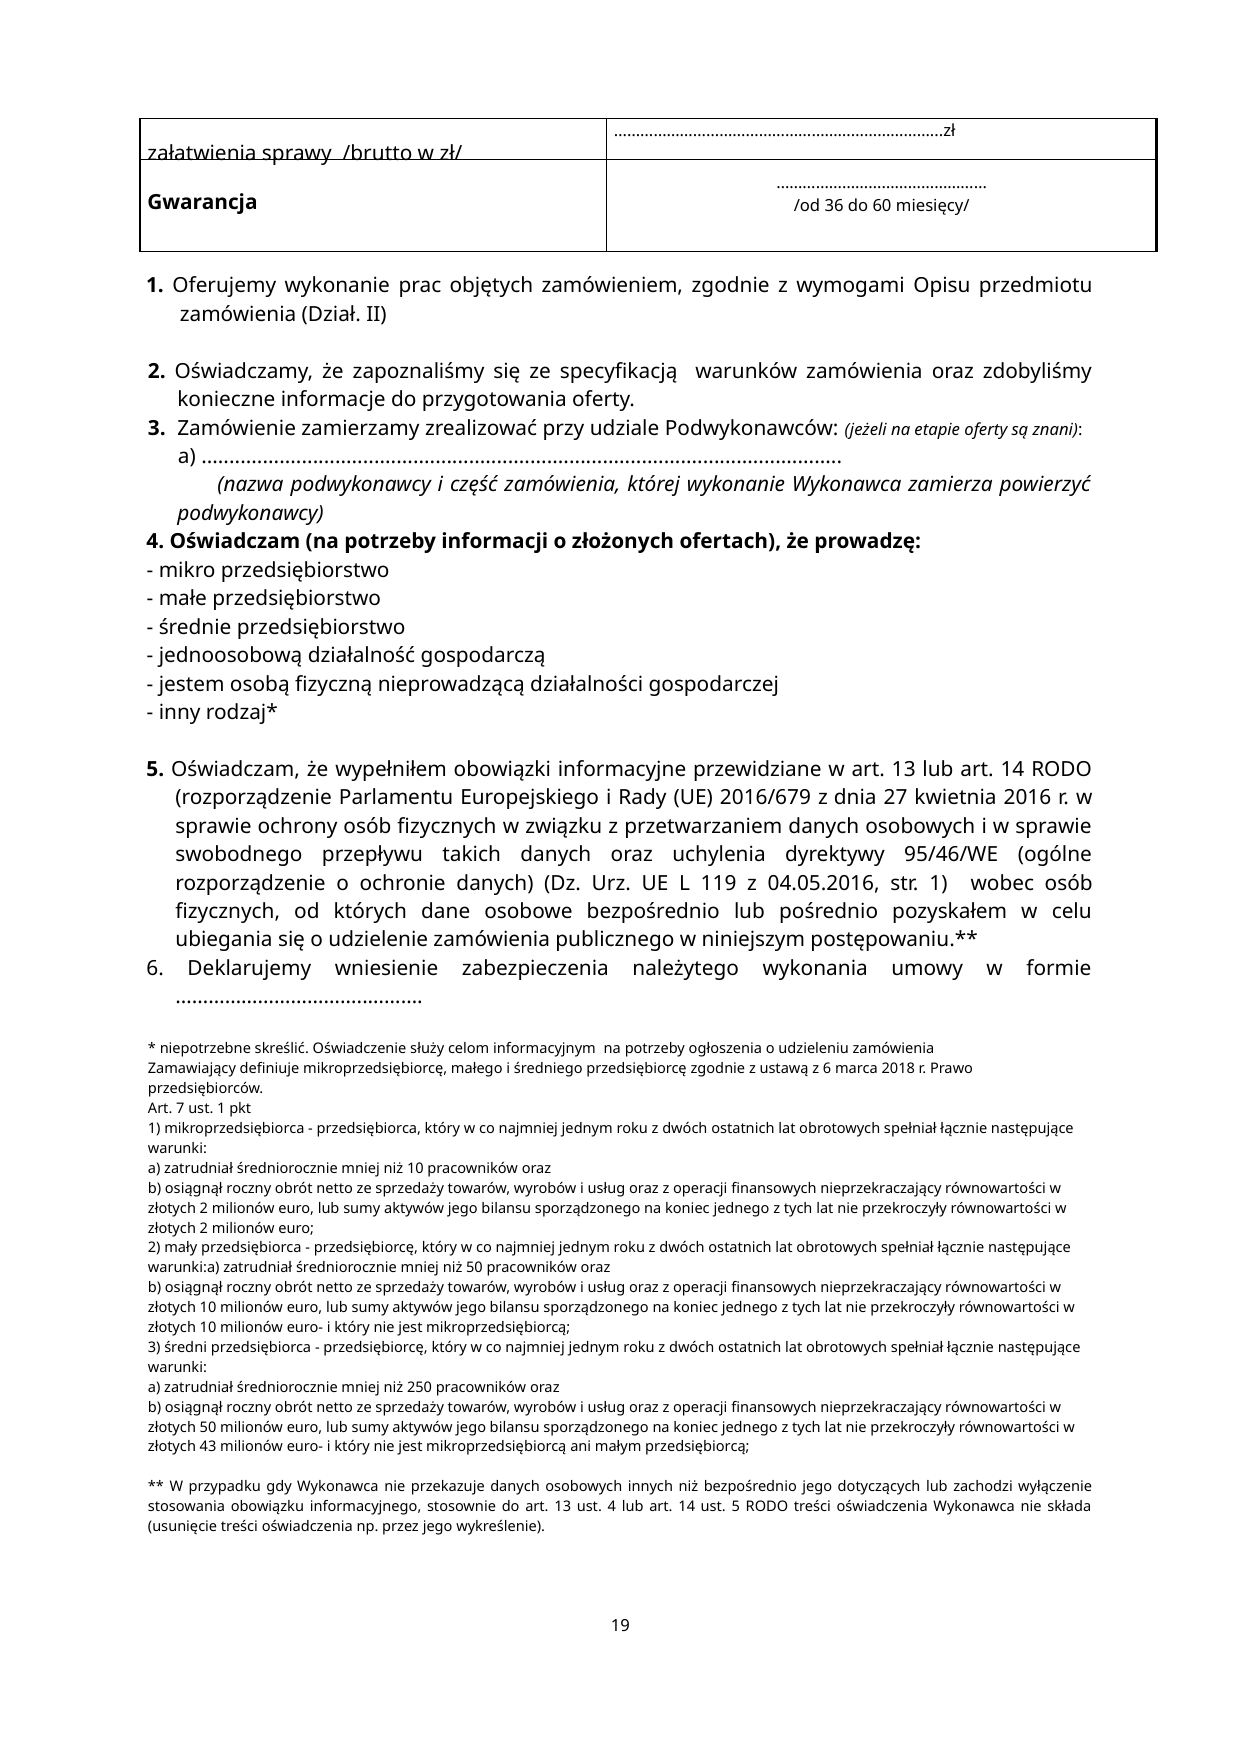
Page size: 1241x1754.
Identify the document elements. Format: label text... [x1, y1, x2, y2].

text - jednoosobową działalność gospodarczą [146, 640, 1093, 669]
text 2. Oświadczamy, że zapoznaliśmy się ze specyfikacją warunków zamówienia oraz zdobyliśmy konieczne informacje do przygotowania oferty. [148, 356, 1093, 413]
text 6. Deklarujemy wniesienie zabezpieczenia należytego wykonania umowy w formie ……………………………..………. [146, 953, 1093, 1010]
text 3. Zamówienie zamierzamy zrealizować przy udziale Podwykonawców: (jeżeli na etapie oferty są znani): [148, 413, 1093, 441]
text - inny rodzaj* [146, 697, 1093, 726]
text a) ................................................................................................................... [178, 441, 1093, 469]
text b) osiągnął roczny obrót netto ze sprzedaży towarów, wyrobów i usług oraz z operacji finansowych nieprzekraczający równowartości w złotych 10 milionów euro, lub sumy aktywów jego bilansu sporządzonego na koniec jednego z tych lat nie przekroczyły równowartości w złotych 10 milionów euro- i który nie jest mikroprzedsiębiorcą; 3) średni przedsiębiorca - przedsiębiorcę, który w co najmniej jednym roku z dwóch ostatnich lat obrotowych spełniał łącznie następujące warunki: [148, 1277, 1093, 1377]
text 5. Oświadczam, że wypełniłem obowiązki informacyjne przewidziane w art. 13 lub art. 14 RODO (rozporządzenie Parlamentu Europejskiego i Rady (UE) 2016/679 z dnia 27 kwietnia 2016 r. w sprawie ochrony osób fizycznych w związku z przetwarzaniem danych osobowych i w sprawie swobodnego przepływu takich danych oraz uchylenia dyrektywy 95/46/WE (ogólne rozporządzenie o ochronie danych) (Dz. Urz. UE L 119 z 04.05.2016, str. 1) wobec osób fizycznych, od których dane osobowe bezpośrednio lub pośrednio pozyskałem w celu ubiegania się o udzielenie zamówienia publicznego w niniejszym postępowaniu.** [146, 754, 1093, 953]
text Zamawiający definiuje mikroprzedsiębiorcę, małego i średniego przedsiębiorcę zgodnie z ustawą z 6 marca 2018 r. Prawo przedsiębiorców. Art. 7 ust. 1 pkt 1) mikroprzedsiębiorca - przedsiębiorca, który w co najmniej jednym roku z dwóch ostatnich lat obrotowych spełniał łącznie następujące warunki: a) zatrudniał średniorocznie mniej niż 10 pracowników oraz b) osiągnął roczny obrót netto ze sprzedaży towarów, wyrobów i usług oraz z operacji finansowych nieprzekraczający równowartości w złotych 2 milionów euro, lub sumy aktywów jego bilansu sporządzonego na koniec jednego z tych lat nie przekroczyły równowartości w złotych 2 milionów euro; 2) mały przedsiębiorca - przedsiębiorcę, który w co najmniej jednym roku z dwóch ostatnich lat obrotowych spełniał łącznie następujące warunki:a) zatrudniał średniorocznie mniej niż 50 pracowników oraz [148, 1058, 1093, 1277]
text 4. Oświadczam (na potrzeby informacji o złożonych ofertach), że prowadzę: [146, 526, 1093, 555]
text 1. Oferujemy wykonanie prac objętych zamówieniem, zgodnie z wymogami Opisu przedmiotu zamówienia (Dział. II) [146, 270, 1093, 327]
text ** W przypadku gdy Wykonawca nie przekazuje danych osobowych innych niż bezpośrednio jego dotyczących lub zachodzi wyłączenie stosowania obowiązku informacyjnego, stosownie do art. 13 ust. 4 lub art. 14 ust. 5 RODO treści oświadczenia Wykonawca nie składa (usunięcie treści oświadczenia np. przez jego wykreślenie). [148, 1476, 1093, 1536]
text (nazwa podwykonawcy i część zamówienia, której wykonanie Wykonawca zamierza powierzyć podwykonawcy) [148, 469, 1093, 526]
table_cell Gwarancja [141, 160, 606, 251]
text - średnie przedsiębiorstwo [146, 612, 1093, 640]
table_cell ………………………………………… /od 36 do 60 miesięcy/ [607, 160, 1155, 251]
text * niepotrzebne skreślić. Oświadczenie służy celom informacyjnym na potrzeby ogłoszenia o udzieleniu zamówienia [148, 1038, 1093, 1058]
table_cell ………………………………………………………………...zł [607, 119, 1155, 158]
text b) osiągnął roczny obrót netto ze sprzedaży towarów, wyrobów i usług oraz z operacji finansowych nieprzekraczający równowartości w złotych 50 milionów euro, lub sumy aktywów jego bilansu sporządzonego na koniec jednego z tych lat nie przekroczyły równowartości w złotych 43 milionów euro- i który nie jest mikroprzedsiębiorcą ani małym przedsiębiorcą; [148, 1396, 1093, 1456]
text - jestem osobą fizyczną nieprowadzącą działalności gospodarczej [146, 669, 1093, 697]
list - mikro przedsiębiorstwo [146, 555, 1093, 583]
text - małe przedsiębiorstwo [146, 583, 1093, 612]
text a) zatrudniał średniorocznie mniej niż 250 pracowników oraz [148, 1377, 1093, 1396]
